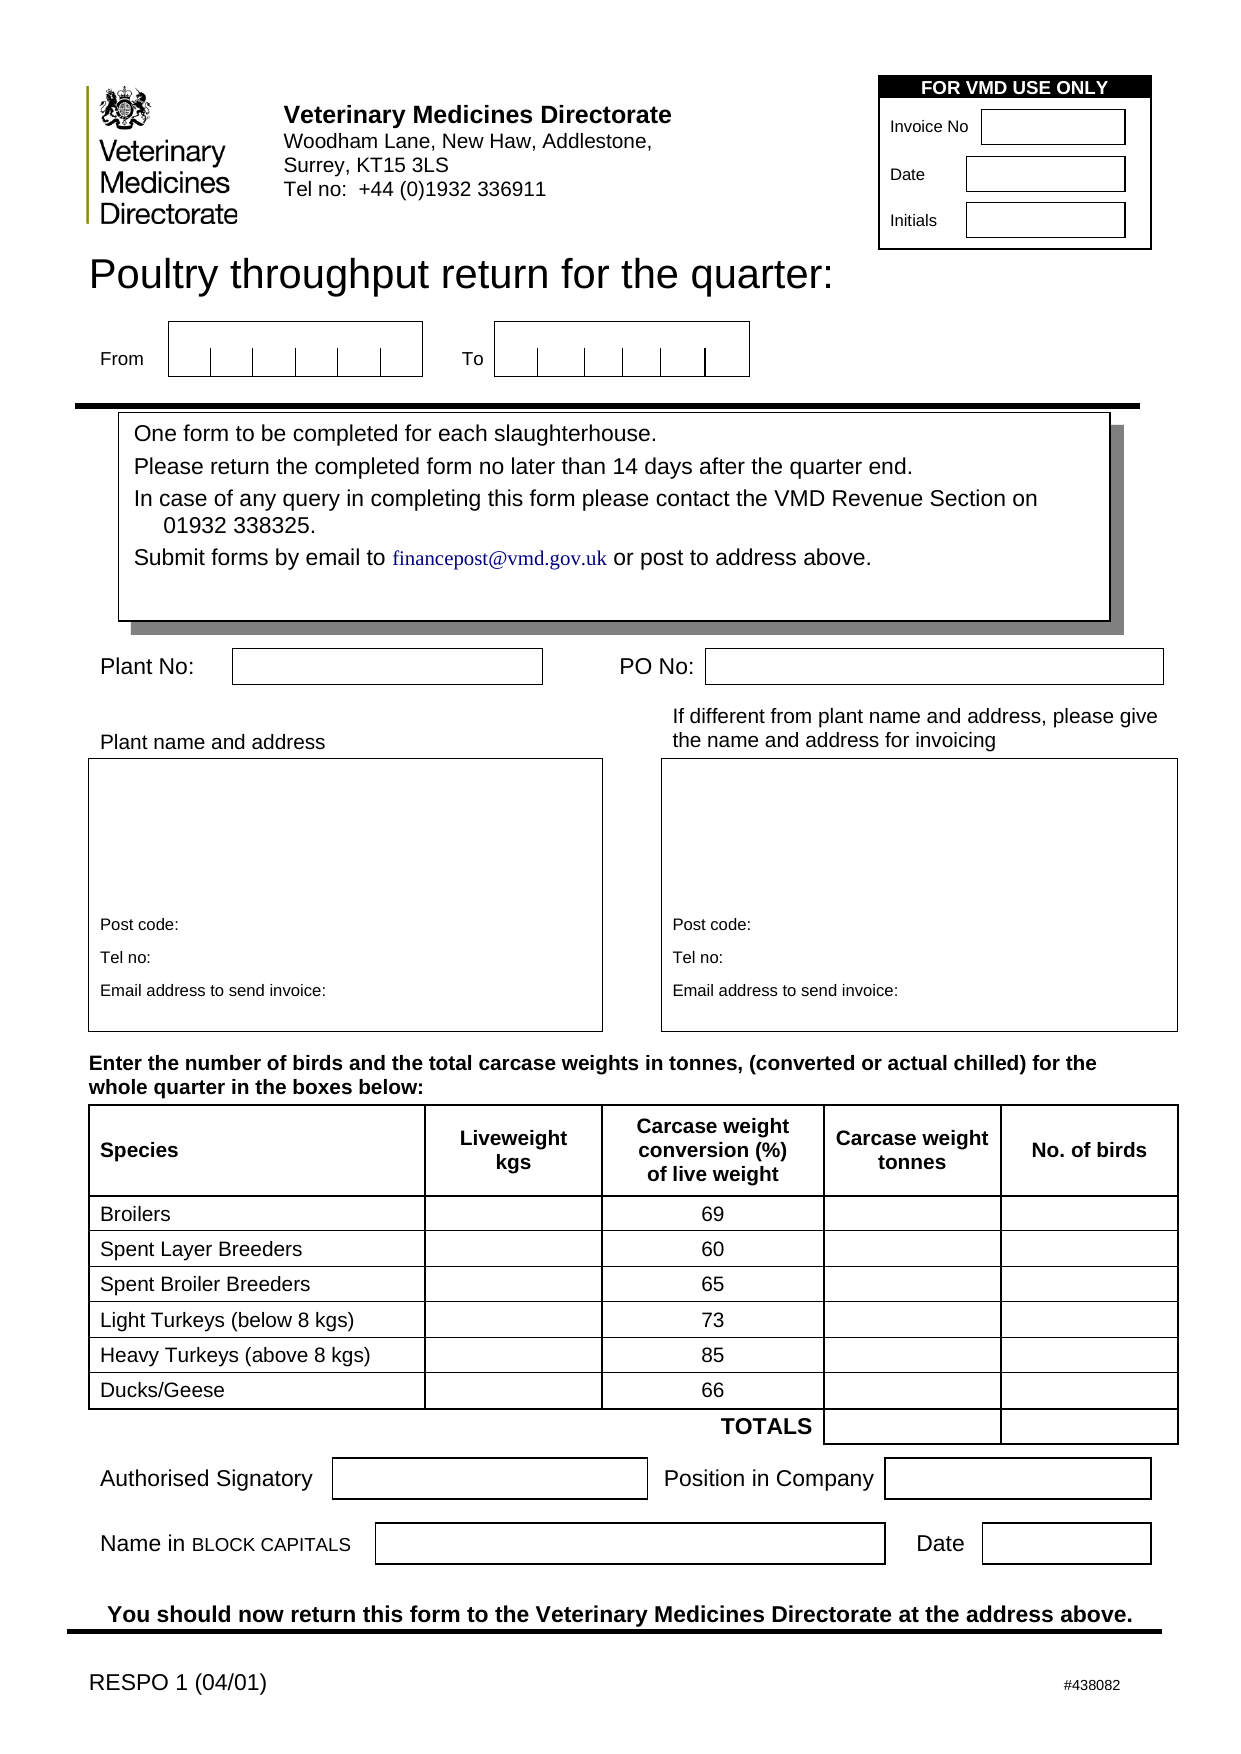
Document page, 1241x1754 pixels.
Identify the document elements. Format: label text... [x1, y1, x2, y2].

table_cell Initials [880, 202, 966, 237]
table_cell [1002, 1231, 1177, 1266]
table_header Plant name and address [89, 704, 602, 758]
table_cell [345, 941, 602, 974]
table_cell [825, 1373, 1000, 1407]
table_cell Broilers [90, 1197, 424, 1230]
table_cell [426, 1231, 601, 1266]
table_cell [919, 908, 1177, 941]
table_cell [880, 98, 1150, 109]
table_header Carcase weight tonnes [825, 1106, 1000, 1195]
table_cell Light Turkeys (below 8 kgs) [90, 1302, 424, 1337]
table_cell [880, 191, 1150, 202]
table_cell [1002, 1267, 1177, 1301]
table_cell [662, 759, 1177, 908]
table_cell [1002, 1302, 1177, 1337]
table_cell Spent Layer Breeders [90, 1231, 424, 1266]
table_cell [426, 1338, 601, 1372]
table_header Veterinary Medicines Directorate Woodham Lane, New Haw, Addlestone, Surrey, KT15 3LS Tel no: +44 (0)1932 336911 [272, 75, 706, 248]
table_cell [825, 1302, 1000, 1337]
table_cell [585, 348, 622, 376]
table_cell [1002, 1197, 1177, 1230]
table_cell To [423, 348, 494, 376]
table_cell [253, 348, 295, 376]
table_header [580, 322, 661, 348]
table_cell [1126, 156, 1150, 191]
table_cell [825, 1338, 1000, 1372]
table_cell [89, 1410, 425, 1443]
table_cell [603, 908, 661, 941]
table_cell [662, 1006, 1177, 1031]
table_cell Name in BLOCK CAPITALS [89, 1522, 375, 1563]
table_cell 69 [603, 1197, 823, 1230]
table_cell [919, 974, 1177, 1006]
table_cell [825, 1197, 1000, 1230]
table_cell Ducks/Geese [90, 1373, 424, 1407]
table_cell 66 [603, 1373, 823, 1407]
table_cell [169, 348, 210, 376]
table_cell [89, 759, 602, 908]
table_cell [1126, 202, 1150, 237]
table_header [333, 1459, 647, 1498]
table_header [423, 321, 494, 348]
table_header [89, 75, 272, 248]
table_cell [426, 1197, 601, 1230]
table_header [89, 321, 168, 348]
table_cell Tel no: [662, 941, 919, 974]
table_header Species [90, 1106, 424, 1195]
table_cell 60 [603, 1231, 823, 1266]
table_cell [426, 1302, 601, 1337]
table_cell Post code: [662, 908, 919, 941]
table_cell [967, 203, 1124, 237]
table_cell 73 [603, 1302, 823, 1337]
table_cell [919, 941, 1177, 974]
table_cell 85 [603, 1338, 823, 1372]
table_cell Heavy Turkeys (above 8 kgs) [90, 1338, 424, 1372]
table_cell [376, 1524, 884, 1563]
table_cell [425, 1410, 602, 1443]
table_cell [296, 348, 337, 376]
table_header [495, 322, 579, 348]
text Poultry throughput return for the quarter: [89, 250, 1152, 298]
table_cell [426, 1267, 601, 1301]
table_cell [345, 974, 602, 1006]
table_header PO No: [543, 648, 705, 684]
table_cell Spent Broiler Breeders [90, 1267, 424, 1301]
table_header Liveweight kgs [426, 1106, 601, 1195]
table_cell [661, 348, 704, 376]
table_header [169, 322, 253, 348]
table_header [706, 649, 1163, 684]
table_header [661, 322, 749, 348]
table_cell [338, 348, 380, 376]
table_cell [825, 1231, 1000, 1266]
table_cell [1126, 109, 1150, 144]
table_cell Post code: [89, 908, 345, 941]
table_cell [603, 1006, 661, 1031]
table_header Authorised Signatory [89, 1457, 332, 1498]
table_cell [880, 144, 1150, 156]
table_cell [623, 348, 660, 376]
table_header Carcase weight conversion (%) of live weight [603, 1106, 823, 1195]
table_cell Date [886, 1522, 982, 1563]
table_cell [1002, 1338, 1177, 1372]
table_header [253, 322, 338, 348]
table_cell [983, 1524, 1150, 1563]
table_cell [706, 348, 749, 376]
table_header [233, 649, 542, 684]
table_cell [89, 1498, 1151, 1522]
table_cell [825, 1267, 1000, 1301]
table_cell From [89, 348, 168, 376]
table_cell Invoice No [880, 109, 981, 144]
text You should now return this form to the Veterinary Medicines Directorate at the address above. [89, 1601, 1152, 1627]
table_cell Date [880, 156, 966, 191]
table_header [602, 704, 661, 758]
table_header [338, 322, 422, 348]
table_cell [1002, 1410, 1177, 1443]
table_cell Email address to send invoice: [662, 974, 919, 1006]
table_header Plant No: [89, 648, 232, 684]
table_header If different from plant name and address, please give the name and address for invoicing [661, 704, 1178, 758]
table_cell [495, 348, 537, 376]
table_cell [603, 974, 661, 1006]
table_cell [381, 348, 422, 376]
table_header Position in Company [648, 1457, 884, 1498]
table_cell [89, 1006, 602, 1031]
text Enter the number of birds and the total carcase weights in tonnes, (converted or actual chilled) for the whole quarter in the boxes below: [89, 1051, 1152, 1099]
table_cell [603, 758, 661, 908]
table_cell [211, 348, 252, 376]
table_header [886, 1459, 1150, 1498]
table_cell [880, 237, 1150, 248]
table_cell [426, 1373, 601, 1407]
table_header [706, 75, 878, 248]
table_cell [967, 157, 1124, 191]
table_cell [345, 908, 602, 941]
table_cell 65 [603, 1267, 823, 1301]
table_cell TOTALS [602, 1410, 823, 1443]
table_cell Tel no: [89, 941, 345, 974]
table_cell [1002, 1373, 1177, 1407]
table_cell Email address to send invoice: [89, 974, 345, 1006]
table_cell [982, 110, 1124, 144]
table_cell [603, 941, 661, 974]
table_cell [538, 348, 584, 376]
table_cell [825, 1410, 1000, 1443]
table_header FOR VMD USE ONLY [880, 77, 1150, 98]
table_header No. of birds [1002, 1106, 1177, 1195]
